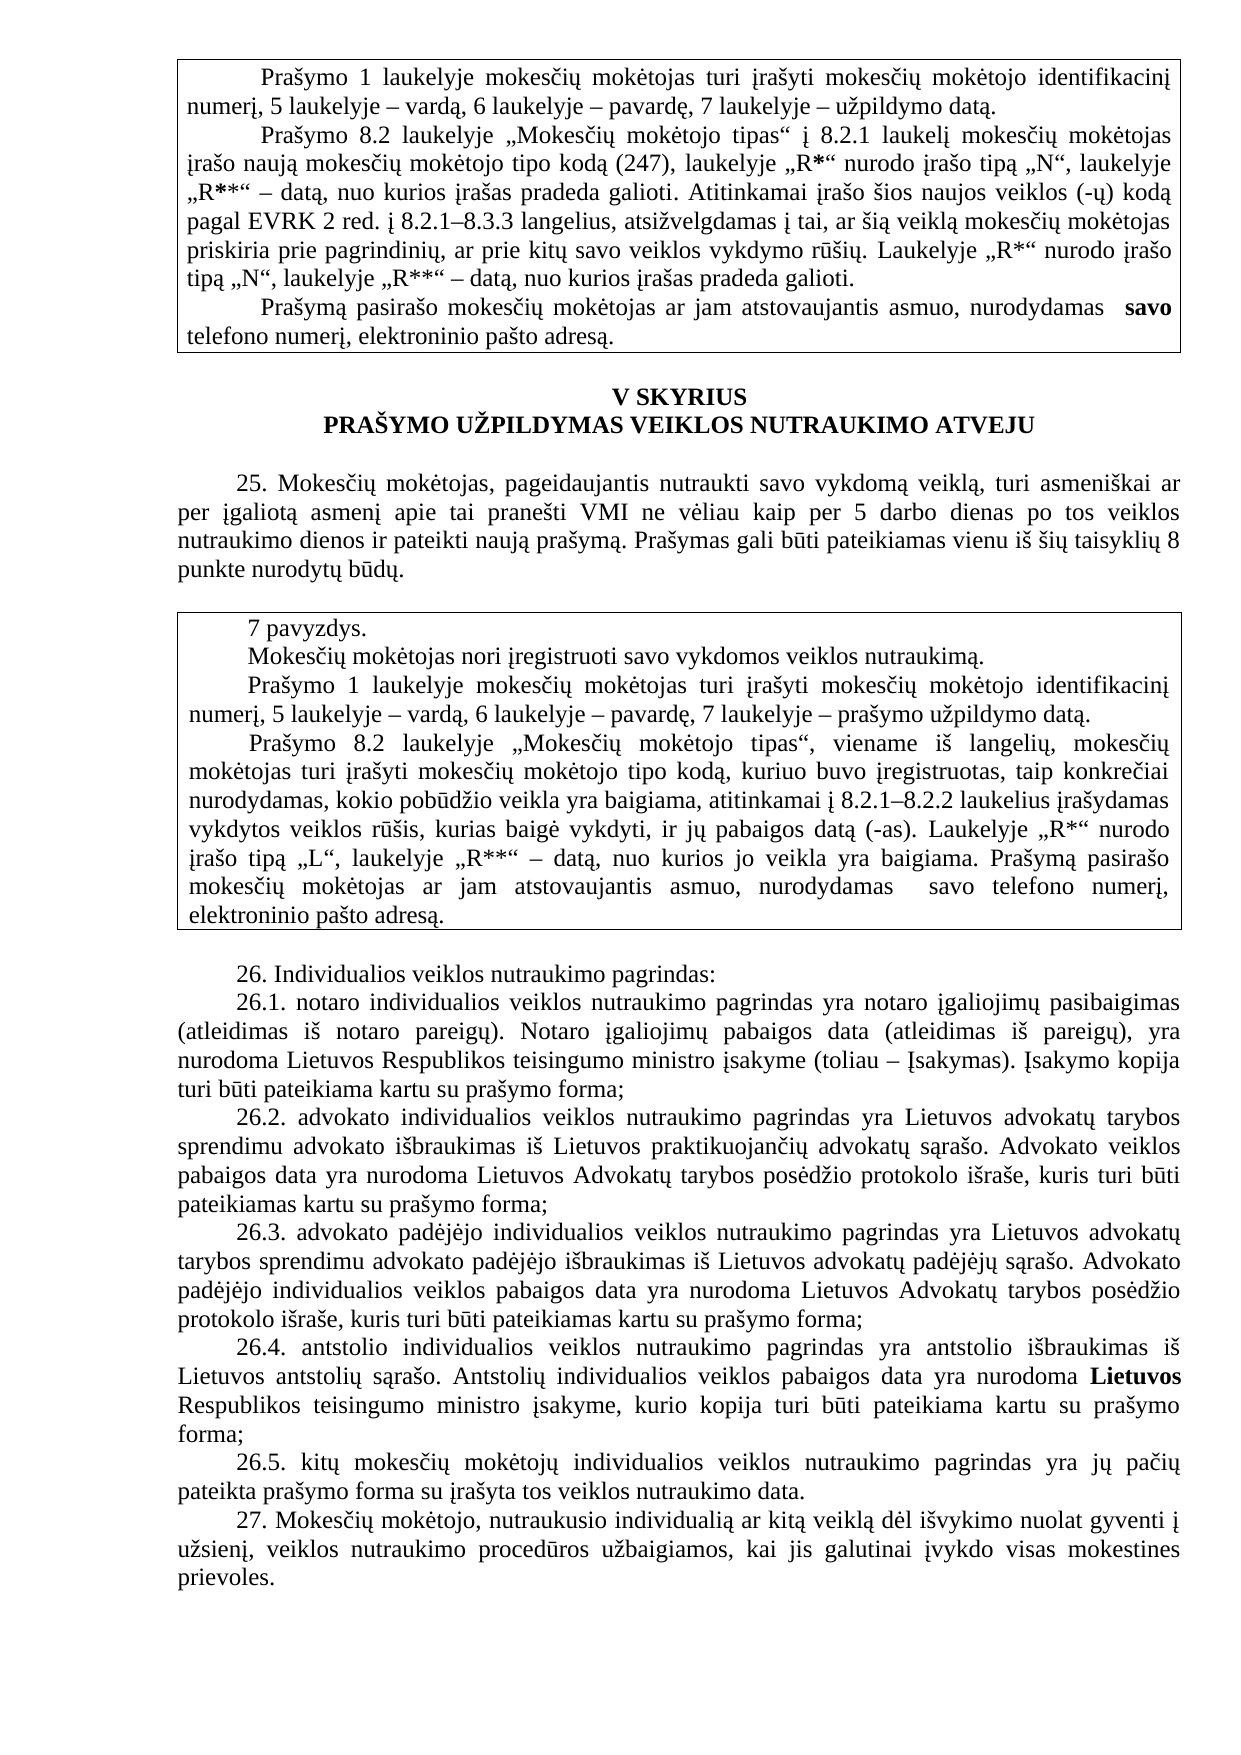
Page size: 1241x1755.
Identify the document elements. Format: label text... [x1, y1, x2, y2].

text 25. Mokesčių mokėtojas, pageidaujantis nutraukti savo vykdomą veiklą, turi asmeniškai ar per įgaliotą asmenį apie tai pranešti VMI ne vėliau kaip per 5 darbo dienas po tos veiklos nutraukimo dienos ir pateikti naują prašymą. Prašymas gali būti pateikiamas vienu iš šių taisyklių 8 punkte nurodytų būdų. [177, 468, 1181, 583]
table_header 7 pavyzdys. Mokesčių mokėtojas nori įregistruoti savo vykdomos veiklos nutraukimą. Prašymo 1 laukelyje mokesčių mokėtojas turi įrašyti mokesčių mokėtojo identifikacinį numerį, 5 laukelyje – vardą, 6 laukelyje – pavardę, 7 laukelyje – prašymo užpildymo datą. Prašymo 8.2 laukelyje „Mokesčių mokėtojo tipas“, viename iš langelių, mokesčių mokėtojas turi įrašyti mokesčių mokėtojo tipo kodą, kuriuo buvo įregistruotas, taip konkrečiai nurodydamas, kokio pobūdžio veikla yra baigiama, atitinkamai į 8.2.1–8.2.2 laukelius įrašydamas vykdytos veiklos rūšis, kurias baigė vykdyti, ir jų pabaigos datą (-as). Laukelyje „R*“ nurodo įrašo tipą „L“, laukelyje „R**“ – datą, nuo kurios jo veikla yra baigiama. Prašymą pasirašo mokesčių mokėtojas ar jam atstovaujantis asmuo, nurodydamas savo telefono numerį, elektroninio pašto adresą. [178, 613, 1181, 929]
text 26.4. antstolio individualios veiklos nutraukimo pagrindas yra antstolio išbraukimas iš Lietuvos antstolių sąrašo. Antstolių individualios veiklos pabaigos data yra nurodoma Lietuvos Respublikos teisingumo ministro įsakyme, kurio kopija turi būti pateikiama kartu su prašymo forma; [177, 1332, 1181, 1447]
text 27. Mokesčių mokėtojo, nutraukusio individualią ar kitą veiklą dėl išvykimo nuolat gyventi į užsienį, veiklos nutraukimo procedūros užbaigiamos, kai jis galutinai įvykdo visas mokestines prievoles. [177, 1505, 1181, 1591]
text V SKYRIUS [177, 382, 1181, 410]
text Prašymo 1 laukelyje mokesčių mokėtojas turi įrašyti mokesčių mokėtojo identifikacinį numerį, 5 laukelyje – vardą, 6 laukelyje – pavardę, 7 laukelyje – užpildymo datą. [178, 60, 1180, 117]
text 26.5. kitų mokesčių mokėtojų individualios veiklos nutraukimo pagrindas yra jų pačių pateikta prašymo forma su įrašyta tos veiklos nutraukimo data. [177, 1447, 1181, 1505]
text Prašymą pasirašo mokesčių mokėtojas ar jam atstovaujantis asmuo, nurodydamas savo telefono numerį, elektroninio pašto adresą. [178, 289, 1180, 352]
text PRAŠYMO UŽPILDYMAS VEIKLOS NUTRAUKIMO ATVEJU [177, 410, 1181, 439]
text 26. Individualios veiklos nutraukimo pagrindas: [177, 959, 1181, 987]
text Prašymo 8.2 laukelyje „Mokesčių mokėtojo tipas“ į 8.2.1 laukelį mokesčių mokėtojas įrašo naują mokesčių mokėtojo tipo kodą (247), laukelyje „R*“ nurodo įrašo tipą „N“, laukelyje „R**“ – datą, nuo kurios įrašas pradeda galioti. Atitinkamai įrašo šios naujos veiklos (-ų) kodą pagal EVRK 2 red. į 8.2.1–8.3.3 langelius, atsižvelgdamas į tai, ar šią veiklą mokesčių mokėtojas priskiria prie pagrindinių, ar prie kitų savo veiklos vykdymo rūšių. Laukelyje „R*“ nurodo įrašo tipą „N“, laukelyje „R**“ – datą, nuo kurios įrašas pradeda galioti. [178, 117, 1180, 289]
text 26.1. notaro individualios veiklos nutraukimo pagrindas yra notaro įgaliojimų pasibaigimas (atleidimas iš notaro pareigų). Notaro įgaliojimų pabaigos data (atleidimas iš pareigų), yra nurodoma Lietuvos Respublikos teisingumo ministro įsakyme (toliau – Įsakymas). Įsakymo kopija turi būti pateikiama kartu su prašymo forma; [177, 987, 1181, 1102]
text 26.2. advokato individualios veiklos nutraukimo pagrindas yra Lietuvos advokatų tarybos sprendimu advokato išbraukimas iš Lietuvos praktikuojančių advokatų sąrašo. Advokato veiklos pabaigos data yra nurodoma Lietuvos Advokatų tarybos posėdžio protokolo išraše, kuris turi būti pateikiamas kartu su prašymo forma; [177, 1102, 1181, 1217]
text 26.3. advokato padėjėjo individualios veiklos nutraukimo pagrindas yra Lietuvos advokatų tarybos sprendimu advokato padėjėjo išbraukimas iš Lietuvos advokatų padėjėjų sąrašo. Advokato padėjėjo individualios veiklos pabaigos data yra nurodoma Lietuvos Advokatų tarybos posėdžio protokolo išraše, kuris turi būti pateikiamas kartu su prašymo forma; [177, 1217, 1181, 1332]
